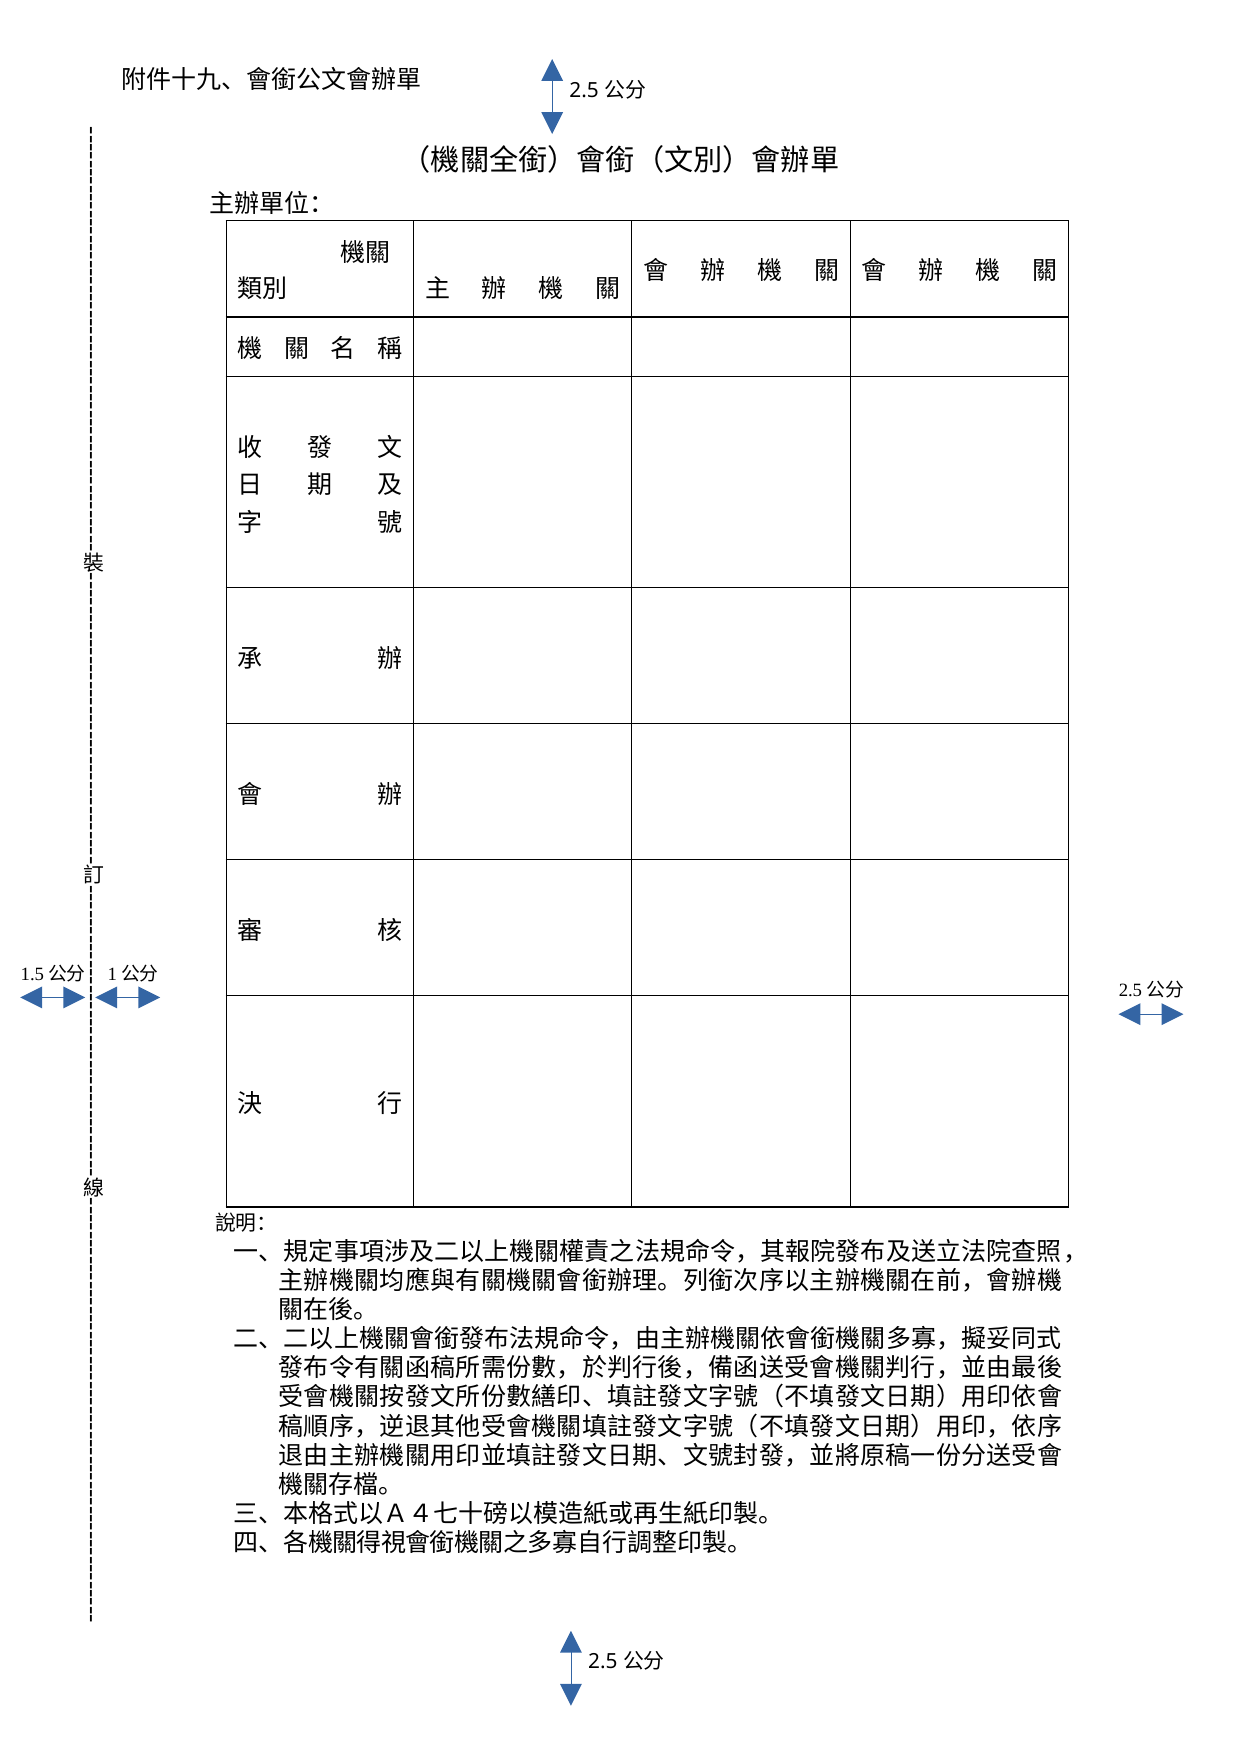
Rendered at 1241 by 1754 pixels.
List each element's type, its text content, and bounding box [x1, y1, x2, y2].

table_cell [851, 996, 1068, 1206]
table_cell [632, 996, 850, 1206]
table_cell [851, 724, 1068, 859]
table_cell [632, 588, 850, 723]
table_cell [414, 318, 631, 376]
table_cell [851, 588, 1068, 723]
table_cell [632, 377, 850, 587]
table_cell [632, 318, 850, 376]
table_cell [851, 377, 1068, 587]
text 一、規定事項涉及二以上機關權責之法規命令，其報院發布及送立法院查照，主辦機關均應與有關機關會銜辦理。列銜次序以主辦機關在前，會辦機關在後。 [233, 1237, 1063, 1324]
table_cell [414, 996, 631, 1206]
table_cell [851, 318, 1068, 376]
table_header 會辦機關 [632, 221, 850, 316]
text （機關全銜）會銜（文別）會辦單 [177, 137, 1063, 179]
table_cell [632, 724, 850, 859]
table_cell 機關名稱 [227, 318, 413, 376]
text 二、二以上機關會銜發布法規命令，由主辦機關依會銜機關多寡，擬妥同式發布令有關函稿所需份數，於判行後，備函送受會機關判行，並由最後受會機關按發文所份數繕印、填註發文字號（不填發文日期）用印依會稿順序，逆退其他受會機關填註發文字號（不填發文日期）用印，依序退由主辦機關用印並填註發文日期、文號封發，並將原稿一份分送受會機關存檔。 [233, 1324, 1063, 1499]
table_header 主辦機關 [414, 221, 631, 316]
text ---------------------------------------------------裝-----------------------------------訂-----------------------------------線--------------------------------------------------- [78, 127, 108, 1658]
table_cell 會辦 [227, 724, 413, 859]
text 附件十九、會銜公文會辦單 [121, 59, 552, 95]
table_cell 決行 [227, 996, 413, 1206]
text 主辦單位： [177, 179, 1063, 220]
table_cell 收發文 日期及 字號 [227, 377, 413, 587]
table_cell 承辦 [227, 588, 413, 723]
table_cell [851, 860, 1068, 995]
text 說明： [177, 1207, 1063, 1237]
table_cell [414, 724, 631, 859]
table_header 會辦機關 [851, 221, 1068, 316]
table_cell [414, 377, 631, 587]
table_cell [414, 588, 631, 723]
text 三、本格式以Ａ４七十磅以模造紙或再生紙印製。 [233, 1499, 1063, 1528]
table_cell [632, 860, 850, 995]
text 附件十九、會銜公文會辦單 [553, 59, 1063, 95]
table_cell [414, 860, 631, 995]
table_header 機關 類別 [227, 221, 413, 316]
table_cell 審核 [227, 860, 413, 995]
text 四、各機關得視會銜機關之多寡自行調整印製。 [233, 1528, 1063, 1557]
